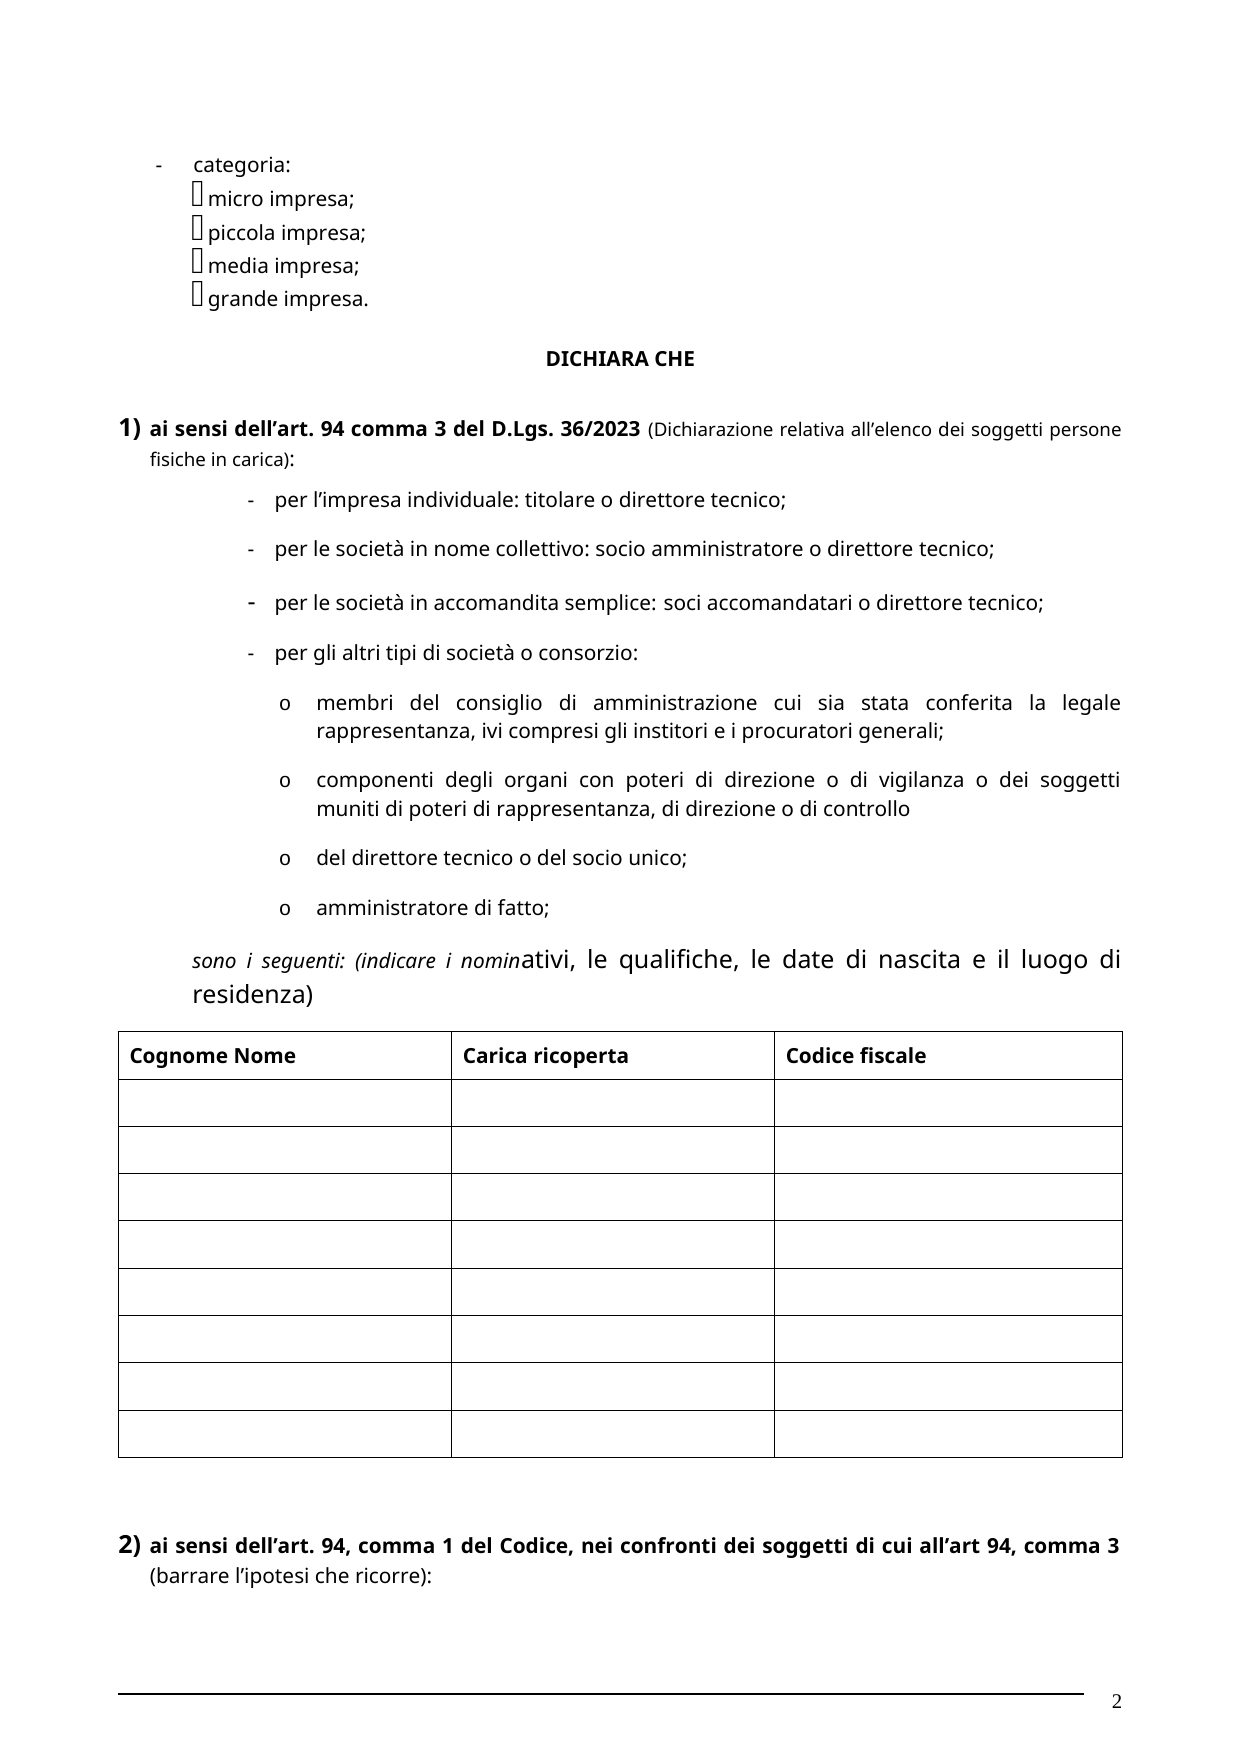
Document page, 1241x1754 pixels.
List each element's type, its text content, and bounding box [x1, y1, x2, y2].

table_cell [775, 1363, 1122, 1409]
table_cell [775, 1316, 1122, 1362]
table_cell [775, 1221, 1122, 1268]
table_cell [452, 1363, 774, 1409]
table_cell [775, 1080, 1122, 1126]
table_cell [119, 1316, 451, 1362]
list media impresa; [191, 253, 1122, 278]
table_cell [452, 1080, 774, 1126]
text sono i seguenti: (indicare i nominativi, le qualifiche, le date di nascita e il luogo di residenza) [192, 942, 1122, 1010]
table_cell [775, 1127, 1122, 1173]
list amministratore di fatto; [278, 893, 1122, 921]
text DICHIARA CHE [118, 344, 1122, 373]
table_cell [452, 1174, 774, 1220]
table_cell [775, 1269, 1122, 1315]
table_header Codice fiscale [775, 1032, 1122, 1078]
table_cell [119, 1174, 451, 1220]
table_header Cognome Nome [119, 1032, 451, 1078]
list membri del consiglio di amministrazione cui sia stata conferita la legale rappresentanza, ivi compresi gli institori e i procuratori generali; [278, 688, 1122, 745]
table_cell [119, 1411, 451, 1457]
table_cell [775, 1411, 1122, 1457]
list micro impresa; [191, 187, 1122, 212]
table_cell [452, 1221, 774, 1268]
table_cell [452, 1316, 774, 1362]
list del direttore tecnico o del socio unico; [278, 843, 1122, 872]
list ai sensi dell’art. 94 comma 3 del D.Lgs. 36/2023 (Dichiarazione relativa all’elenco dei soggetti persone fisiche in carica): [118, 410, 1122, 473]
table_cell [119, 1080, 451, 1126]
list per le società in nome collettivo: socio amministratore o direttore tecnico; [247, 534, 1122, 563]
table_cell [775, 1174, 1122, 1220]
table_cell [119, 1269, 451, 1315]
list categoria: [155, 150, 1122, 178]
table_cell [452, 1269, 774, 1315]
list ai sensi dell’art. 94, comma 1 del Codice, nei confronti dei soggetti di cui all’art 94, comma 3 (barrare l’ipotesi che ricorre): [118, 1527, 1122, 1590]
list piccola impresa; [191, 220, 1122, 245]
list per gli altri tipi di società o consorzio: [247, 638, 1122, 667]
table_cell [119, 1127, 451, 1173]
table_cell [452, 1411, 774, 1457]
list per le società in accomandita semplice: soci accomandatari o direttore tecnico; [247, 584, 1122, 618]
list grande impresa. [191, 287, 1122, 312]
table_cell [119, 1363, 451, 1409]
list componenti degli organi con poteri di direzione o di vigilanza o dei soggetti muniti di poteri di rappresentanza, di direzione o di controllo [278, 766, 1122, 823]
list per l’impresa individuale: titolare o direttore tecnico; [247, 485, 1122, 513]
table_cell [119, 1221, 451, 1268]
table_cell [452, 1127, 774, 1173]
table_header Carica ricoperta [452, 1032, 774, 1078]
